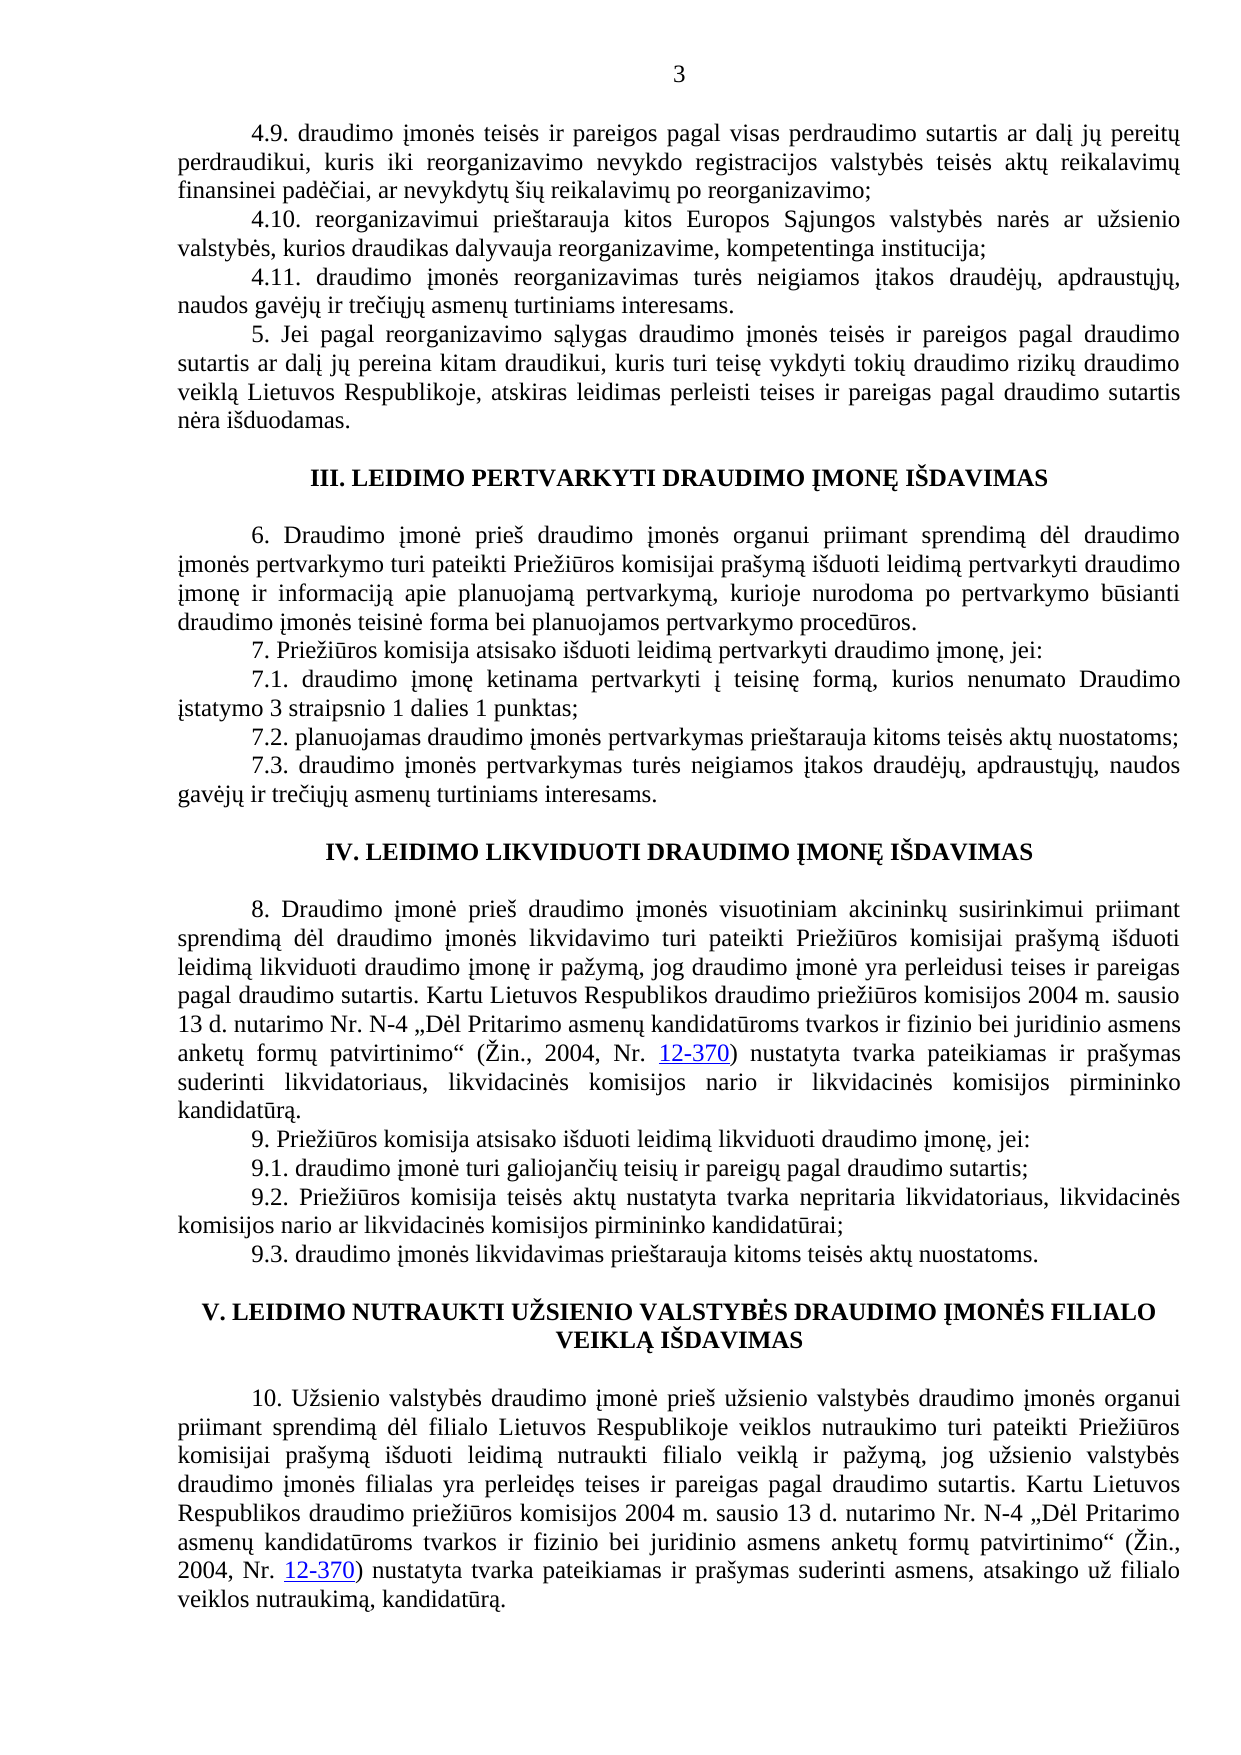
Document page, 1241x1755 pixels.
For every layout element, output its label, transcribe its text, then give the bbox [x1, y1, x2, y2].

text 4.10. reorganizavimui prieštarauja kitos Europos Sąjungos valstybės narės ar užsienio valstybės, kurios draudikas dalyvauja reorganizavime, kompetentinga institucija; [177, 204, 1181, 262]
text III. Leidimo pertvarkyti draudimo įmonę išdavimas [177, 463, 1181, 492]
text 10. Užsienio valstybės draudimo įmonė prieš užsienio valstybės draudimo įmonės organui priimant sprendimą dėl filialo Lietuvos Respublikoje veiklos nutraukimo turi pateikti Priežiūros komisijai prašymą išduoti leidimą nutraukti filialo veiklą ir pažymą, jog užsienio valstybės draudimo įmonės filialas yra perleidęs teises ir pareigas pagal draudimo sutartis. Kartu Lietuvos Respublikos draudimo priežiūros komisijos 2004 m. sausio 13 d. nutarimo Nr. N-4 „Dėl Pritarimo asmenų kandidatūroms tvarkos ir fizinio bei juridinio asmens anketų formų patvirtinimo“ (Žin., 2004, Nr. 12-370) nustatyta tvarka pateikiamas ir prašymas suderinti asmens, atsakingo už filialo veiklos nutraukimą, kandidatūrą. [177, 1383, 1181, 1613]
text V. Leidimo nutraukti užsienio valstybės draudimo įmonės filialo veiklą išdavimas [177, 1297, 1181, 1354]
text IV. Leidimo likviduoti draudimo įmonę išdavimas [177, 837, 1181, 866]
text 4.9. draudimo įmonės teisės ir pareigos pagal visas perdraudimo sutartis ar dalį jų pereitų perdraudikui, kuris iki reorganizavimo nevykdo registracijos valstybės teisės aktų reikalavimų finansinei padėčiai, ar nevykdytų šių reikalavimų po reorganizavimo; [177, 118, 1181, 204]
text 9. Priežiūros komisija atsisako išduoti leidimą likviduoti draudimo įmonę, jei: [177, 1124, 1181, 1153]
text 7.2. planuojamas draudimo įmonės pertvarkymas prieštarauja kitoms teisės aktų nuostatoms; [177, 722, 1181, 751]
text 7. Priežiūros komisija atsisako išduoti leidimą pertvarkyti draudimo įmonę, jei: [177, 636, 1181, 664]
text 6. Draudimo įmonė prieš draudimo įmonės organui priimant sprendimą dėl draudimo įmonės pertvarkymo turi pateikti Priežiūros komisijai prašymą išduoti leidimą pertvarkyti draudimo įmonę ir informaciją apie planuojamą pertvarkymą, kurioje nurodoma po pertvarkymo būsianti draudimo įmonės teisinė forma bei planuojamos pertvarkymo procedūros. [177, 521, 1181, 636]
text 7.3. draudimo įmonės pertvarkymas turės neigiamos įtakos draudėjų, apdraustųjų, naudos gavėjų ir trečiųjų asmenų turtiniams interesams. [177, 751, 1181, 808]
text 9.1. draudimo įmonė turi galiojančių teisių ir pareigų pagal draudimo sutartis; [177, 1153, 1181, 1182]
text 9.3. draudimo įmonės likvidavimas prieštarauja kitoms teisės aktų nuostatoms. [177, 1239, 1181, 1268]
text 7.1. draudimo įmonę ketinama pertvarkyti į teisinę formą, kurios nenumato Draudimo įstatymo 3 straipsnio 1 dalies 1 punktas; [177, 664, 1181, 722]
text 9.2. Priežiūros komisija teisės aktų nustatyta tvarka nepritaria likvidatoriaus, likvidacinės komisijos nario ar likvidacinės komisijos pirmininko kandidatūrai; [177, 1182, 1181, 1239]
text 4.11. draudimo įmonės reorganizavimas turės neigiamos įtakos draudėjų, apdraustųjų, naudos gavėjų ir trečiųjų asmenų turtiniams interesams. [177, 262, 1181, 319]
text 5. Jei pagal reorganizavimo sąlygas draudimo įmonės teisės ir pareigos pagal draudimo sutartis ar dalį jų pereina kitam draudikui, kuris turi teisę vykdyti tokių draudimo rizikų draudimo veiklą Lietuvos Respublikoje, atskiras leidimas perleisti teises ir pareigas pagal draudimo sutartis nėra išduodamas. [177, 319, 1181, 434]
text 8. Draudimo įmonė prieš draudimo įmonės visuotiniam akcininkų susirinkimui priimant sprendimą dėl draudimo įmonės likvidavimo turi pateikti Priežiūros komisijai prašymą išduoti leidimą likviduoti draudimo įmonę ir pažymą, jog draudimo įmonė yra perleidusi teises ir pareigas pagal draudimo sutartis. Kartu Lietuvos Respublikos draudimo priežiūros komisijos 2004 m. sausio 13 d. nutarimo Nr. N-4 „Dėl Pritarimo asmenų kandidatūroms tvarkos ir fizinio bei juridinio asmens anketų formų patvirtinimo“ (Žin., 2004, Nr. 12-370) nustatyta tvarka pateikiamas ir prašymas suderinti likvidatoriaus, likvidacinės komisijos nario ir likvidacinės komisijos pirmininko kandidatūrą. [177, 894, 1181, 1124]
